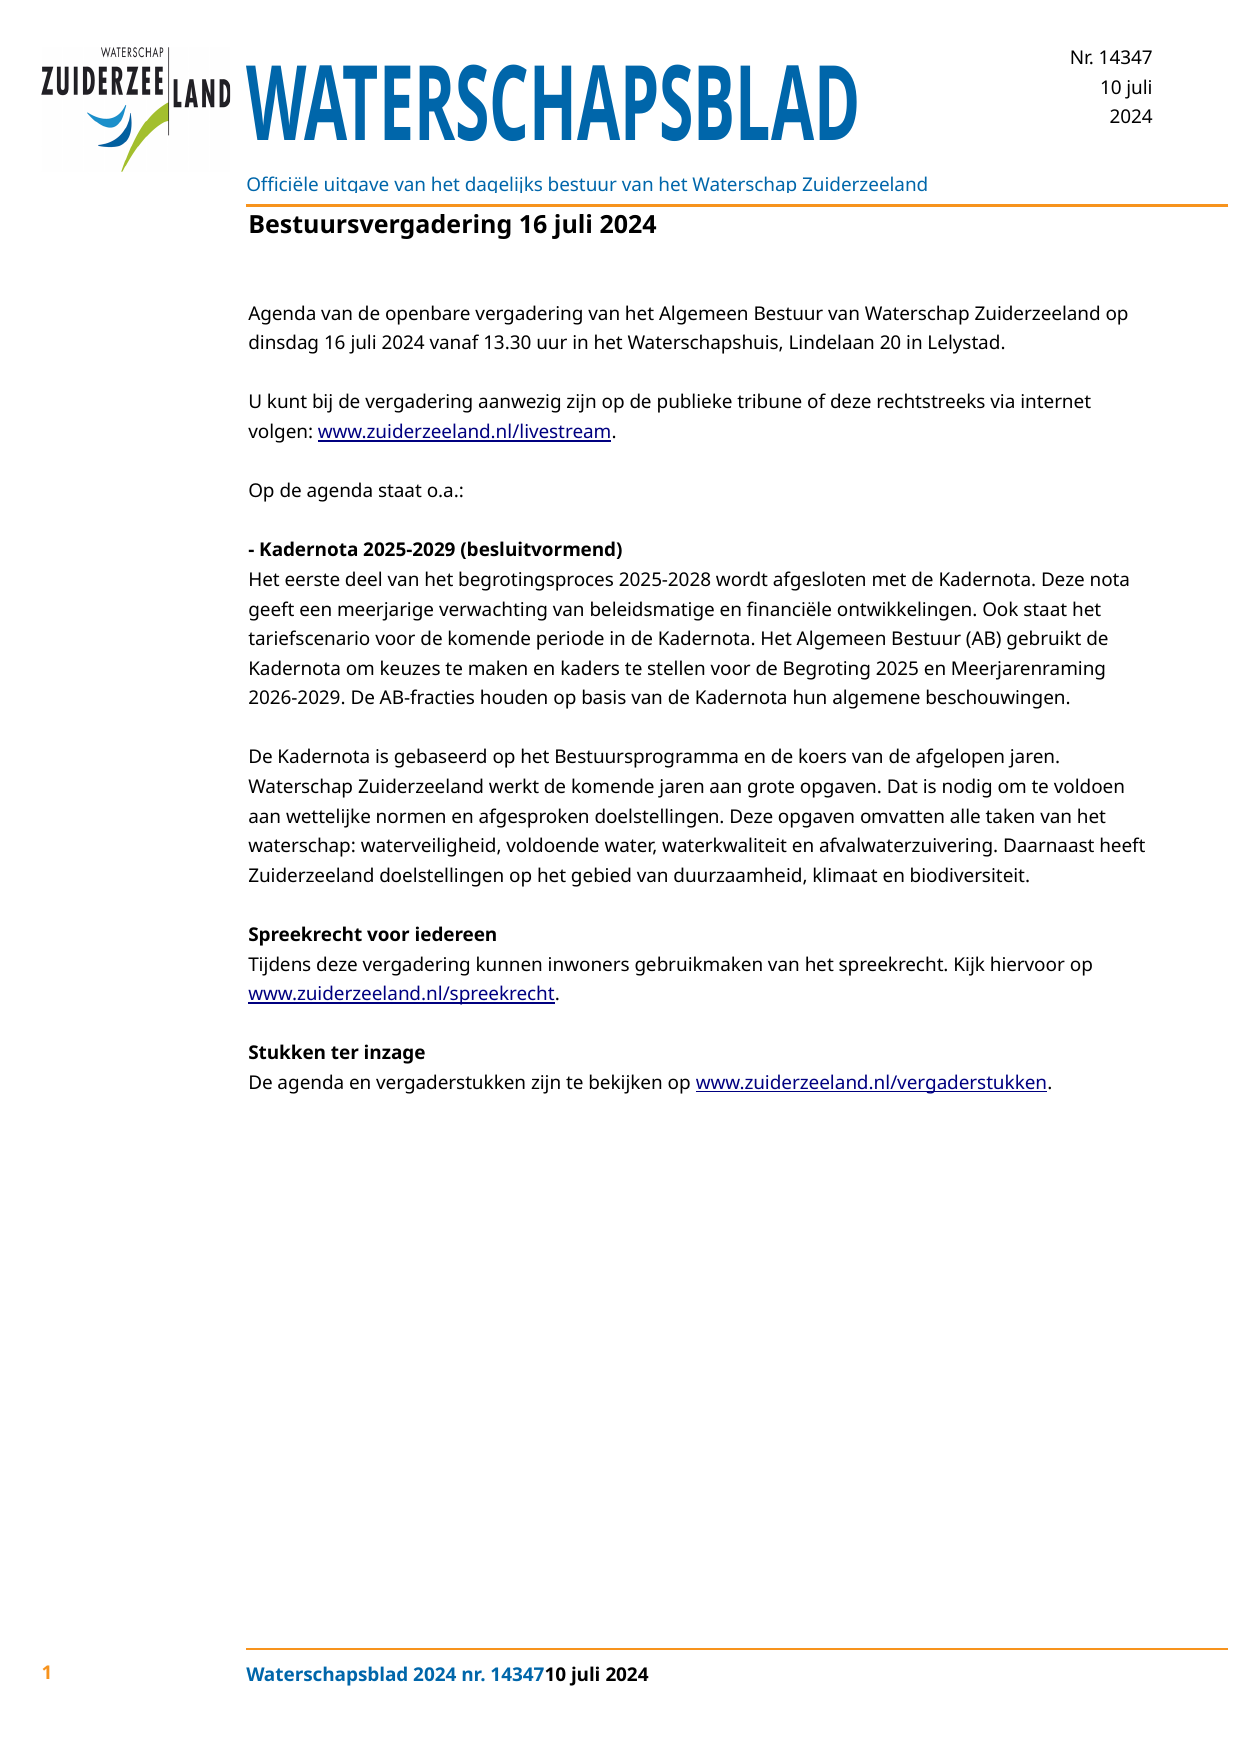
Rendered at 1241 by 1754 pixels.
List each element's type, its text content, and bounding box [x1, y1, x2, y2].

text Spreekrecht voor iedereen [248, 921, 1152, 947]
text Op de agenda staat o.a.: [248, 477, 1152, 503]
text Bestuursvergadering 16 juli 2024 [248, 207, 1152, 241]
picture [41, 47, 231, 172]
text - Kadernota 2025-2029 (besluitvormend) [248, 537, 1152, 562]
text De agenda en vergaderstukken zijn te bekijken op www.zuiderzeeland.nl/vergaderstukken. [248, 1069, 1152, 1095]
text Agenda van de openbare vergadering van het Algemeen Bestuur van Waterschap Zuiderzeeland op dinsdag 16 juli 2024 vanaf 13.30 uur in het Waterschapshuis, Lindelaan 20 in Lelystad. [248, 300, 1152, 355]
text Het eerste deel van het begrotingsproces 2025-2028 wordt afgesloten met de Kadernota. Deze nota geeft een meerjarige verwachting van beleidsmatige en financiële ontwikkelingen. Ook staat het tariefscenario voor de komende periode in de Kadernota. Het Algemeen Bestuur (AB) gebruikt de Kadernota om keuzes te maken en kaders te stellen voor de Begroting 2025 en Meerjarenraming 2026-2029. De AB-fracties houden op basis van de Kadernota hun algemene beschouwingen. [248, 566, 1152, 710]
text Tijdens deze vergadering kunnen inwoners gebruikmaken van het spreekrecht. Kijk hiervoor op www.zuiderzeeland.nl/spreekrecht. [248, 951, 1152, 1006]
text Stukken ter inzage [248, 1039, 1152, 1065]
text U kunt bij de vergadering aanwezig zijn op de publieke tribune of deze rechtstreeks via internet volgen: www.zuiderzeeland.nl/livestream. [248, 389, 1152, 444]
text De Kadernota is gebaseerd op het Bestuursprogramma en de koers van de afgelopen jaren. Waterschap Zuiderzeeland werkt de komende jaren aan grote opgaven. Dat is nodig om te voldoen aan wettelijke normen en afgesproken doelstellingen. Deze opgaven omvatten alle taken van het waterschap: waterveiligheid, voldoende water, waterkwaliteit en afvalwaterzuivering. Daarnaast heeft Zuiderzeeland doelstellingen op het gebied van duurzaamheid, klimaat en biodiversiteit. [248, 744, 1152, 888]
